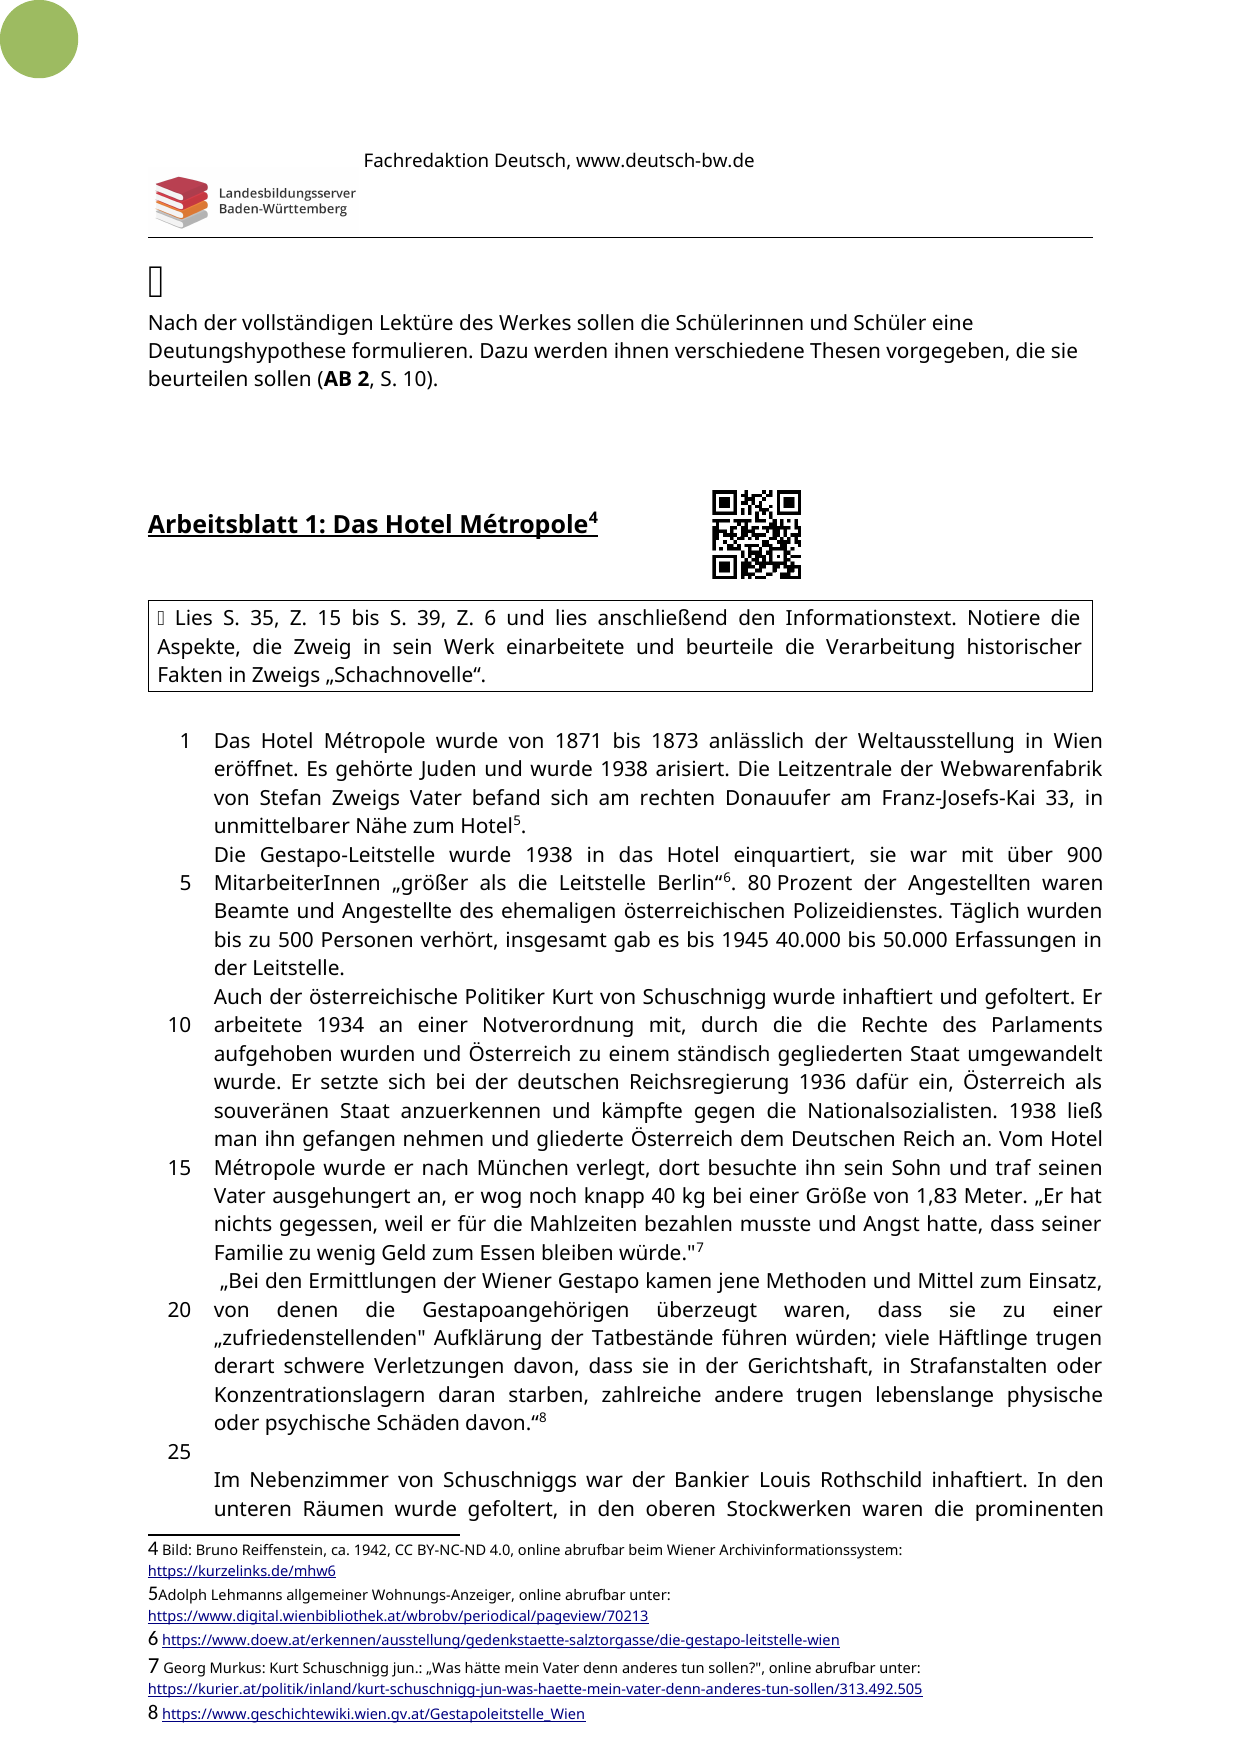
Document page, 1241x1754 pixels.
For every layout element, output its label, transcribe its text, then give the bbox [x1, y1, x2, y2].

table_header 1 5 10 15 20 25 [148, 726, 202, 1522]
text Bild: Bruno Reiffenstein, ca. 1942, CC BY-NC-ND 4.0, online abrufbar beim Wiener Archivinformationssystem: https://kurzelinks.de/mhw6 [148, 1535, 1093, 1580]
text Nach der vollständigen Lektüre des Werkes sollen die Schülerinnen und Schüler eine Deutungshypothese formulieren. Dazu werden ihnen verschiedene Thesen vorgegeben, die sie beurteilen sollen (AB 2, S. 10). [148, 308, 1093, 393]
subtitle [801, 506, 1093, 540]
text  [148, 266, 1093, 308]
text  Lies S. 35, Z. 15 bis S. 39, Z. 6 und lies anschließend den Informationstext. Notiere die Aspekte, die Zweig in sein Werk einarbeitete und beurteile die Verarbeitung historischer Fakten in Zweigs „Schachnovelle“. [149, 601, 1092, 691]
subtitle Arbeitsblatt 1: Das Hotel Métropole [148, 506, 712, 540]
table_header Das Hotel Métropole wurde von 1871 bis 1873 anlässlich der Weltausstellung in Wien eröffnet. Es gehörte Juden und wurde 1938 arisiert. Die Leitzentrale der Webwarenfabrik von Stefan Zweigs Vater befand sich am rechten Donauufer am Franz-Josefs-Kai 33, in unmittelbarer Nähe zum Hotel. Die Gestapo-Leitstelle wurde 1938 in das Hotel einquartiert, sie war mit über 900 MitarbeiterInnen „größer als die Leitstelle Berlin“. 80 Prozent der Angestellten waren Beamte und Angestellte des ehemaligen österreichischen Polizeidienstes. Täglich wurden bis zu 500 Personen verhört, insgesamt gab es bis 1945 40.000 bis 50.000 Erfassungen in der Leitstelle. Auch der österreichische Politiker Kurt von Schuschnigg wurde inhaftiert und gefoltert. Er arbeitete 1934 an einer Notverordnung mit, durch die die Rechte des Parlaments aufgehoben wurden und Österreich zu einem ständisch gegliederten Staat umgewandelt wurde. Er setzte sich bei der deutschen Reichsregierung 1936 dafür ein, Österreich als souveränen Staat anzuerkennen und kämpfte gegen die Nationalsozialisten. 1938 ließ man ihn gefangen nehmen und gliederte Österreich dem Deutschen Reich an. Vom Hotel Métropole wurde er nach München verlegt, dort besuchte ihn sein Sohn und traf seinen Vater ausgehungert an, er wog noch knapp 40 kg bei einer Größe von 1,83 Meter. „Er hat nichts gegessen, weil er für die Mahlzeiten bezahlen musste und Angst hatte, dass seiner Familie zu wenig Geld zum Essen bleiben würde." „Bei den Ermittlungen der Wiener Gestapo kamen jene Methoden und Mittel zum Einsatz, von denen die Gestapoangehörigen überzeugt waren, dass sie zu einer „zufriedenstellenden" Aufklärung der Tatbestände führen würden; viele Häftlinge trugen derart schwere Verletzungen davon, dass sie in der Gerichtshaft, in Strafanstalten oder Konzentrationslagern daran starben, zahlreiche andere trugen lebenslange physische oder psychische Schäden davon.“ Im Nebenzimmer von Schuschniggs war der Bankier Louis Rothschild inhaftiert. In den unteren Räumen wurde gefoltert, in den oberen Stockwerken waren die promi­nenten [202, 726, 1115, 1522]
